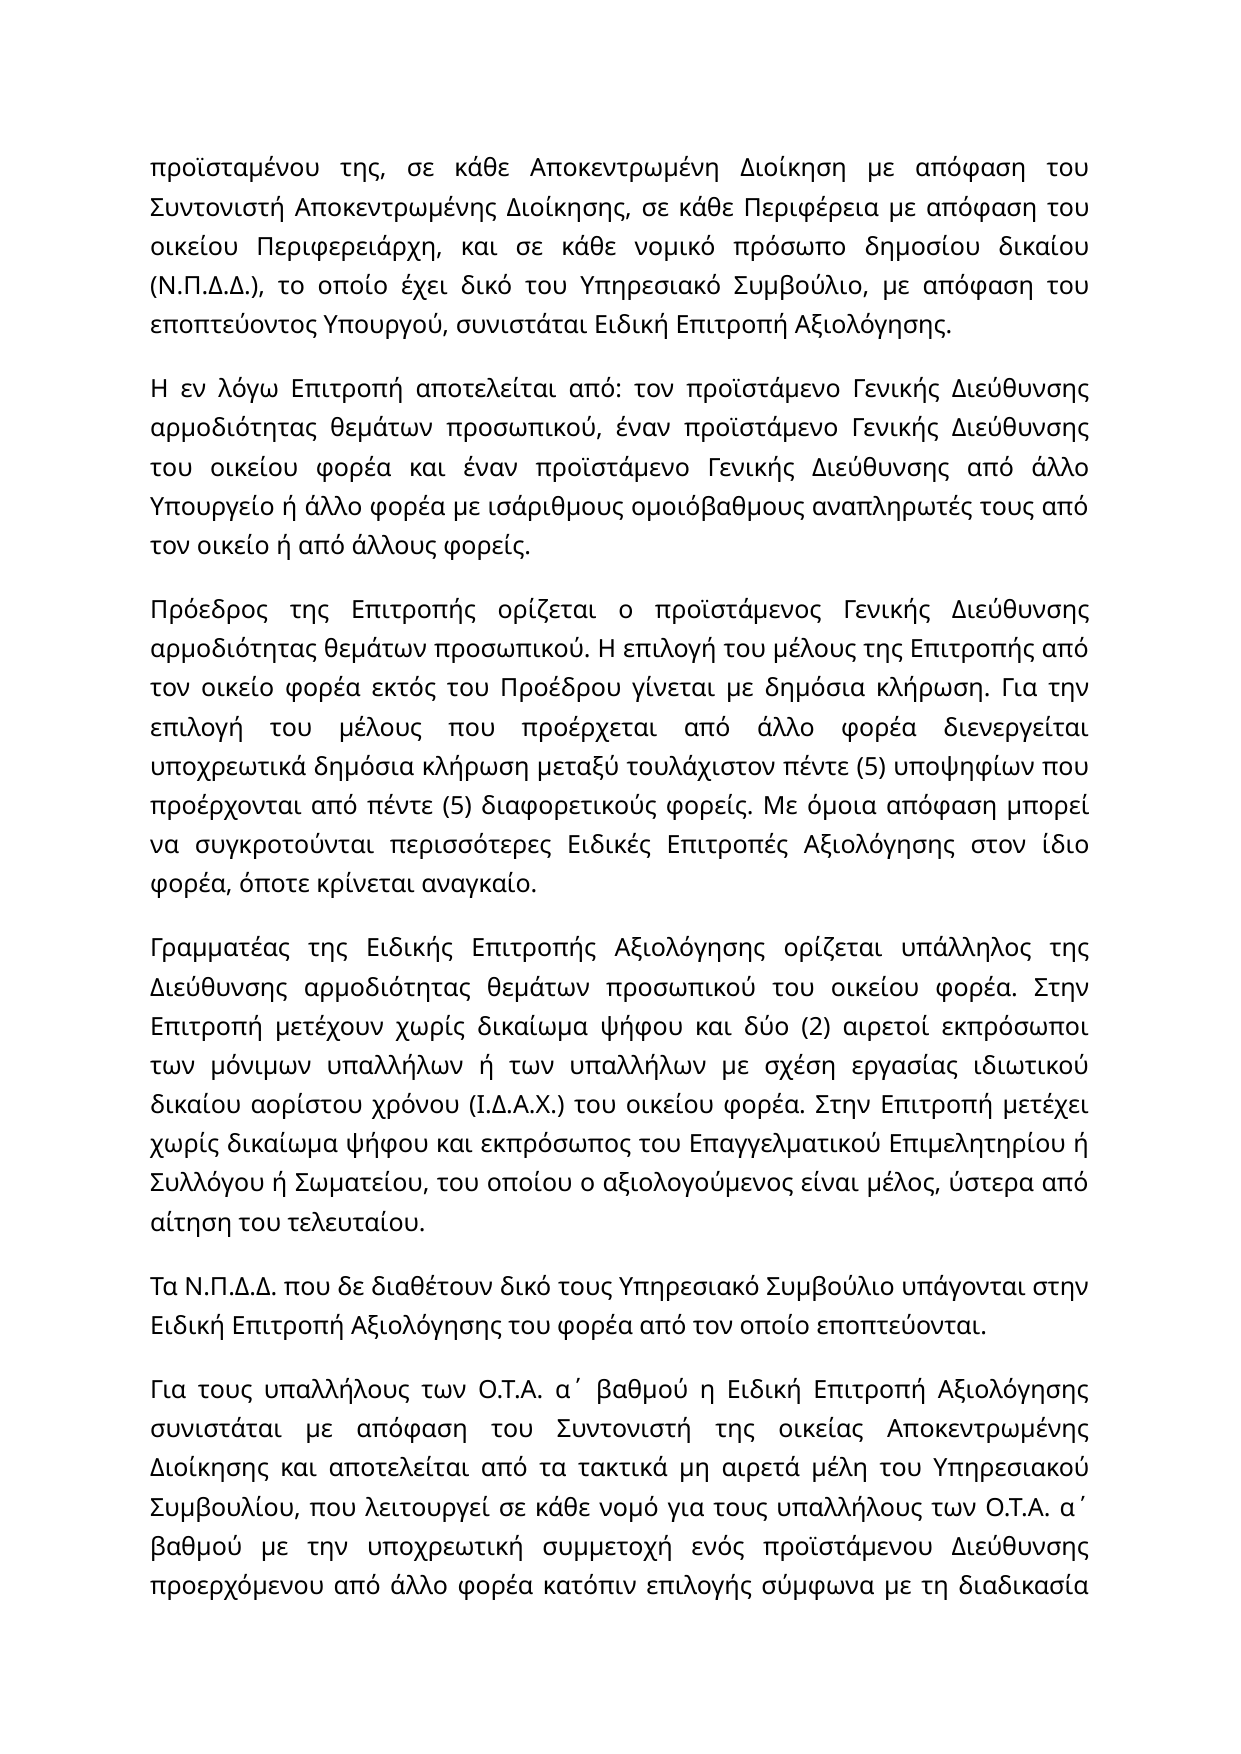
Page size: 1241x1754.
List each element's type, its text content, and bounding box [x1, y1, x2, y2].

text Η εν λόγω Επιτροπή αποτελείται από: τον προϊστάμενο Γενικής Διεύθυνσης αρμοδιότητας θεμάτων προσωπικού, έναν προϊστάμενο Γενικής Διεύθυνσης του οικείου φορέα και έναν προϊστάμενο Γενικής Διεύθυνσης από άλλο Υπουργείο ή άλλο φορέα με ισάριθμους ομοιόβαθμους αναπληρωτές τους από τον οικείο ή από άλλους φορείς. [150, 371, 1090, 562]
text Πρόεδρος της Επιτροπής ορίζεται ο προϊστάμενος Γενικής Διεύθυνσης αρμοδιότητας θεμάτων προσωπικού. Η επιλογή του μέλους της Επιτροπής από τον οικείο φορέα εκτός του Προέδρου γίνεται με δημόσια κλήρωση. Για την επιλογή του μέλους που προέρχεται από άλλο φορέα διενεργείται υποχρεωτικά δημόσια κλήρωση μεταξύ τουλάχιστον πέντε (5) υποψηφίων που προέρχονται από πέντε (5) διαφορετικούς φορείς. Με όμοια απόφαση μπορεί να συγκροτούνται περισσότερες Ειδικές Επιτροπές Αξιολόγησης στον ίδιο φορέα, όποτε κρίνεται αναγκαίο. [150, 592, 1090, 900]
text Γραμματέας της Ειδικής Επιτροπής Αξιολόγησης ορίζεται υπάλληλος της Διεύθυνσης αρμοδιότητας θεμάτων προσωπικού του οικείου φορέα. Στην Επιτροπή μετέχουν χωρίς δικαίωμα ψήφου και δύο (2) αιρετοί εκπρόσωποι των μόνιμων υπαλλήλων ή των υπαλλήλων με σχέση εργασίας ιδιωτικού δικαίου αορίστου χρόνου (Ι.Δ.Α.Χ.) του οικείου φορέα. Στην Επιτροπή μετέχει χωρίς δικαίωμα ψήφου και εκπρόσωπος του Επαγγελματικού Επιμελητηρίου ή Συλλόγου ή Σωματείου, του οποίου ο αξιολογούμενος είναι μέλος, ύστερα από αίτηση του τελευταίου. [150, 930, 1090, 1238]
text προϊσταμένου της, σε κάθε Αποκεντρωμένη Διοίκηση με απόφαση του Συντονιστή Αποκεντρωμένης Διοίκησης, σε κάθε Περιφέρεια με απόφαση του οικείου Περιφερειάρχη, και σε κάθε νομικό πρόσωπο δημοσίου δικαίου (Ν.Π.Δ.Δ.), το οποίο έχει δικό του Υπηρεσιακό Συμβούλιο, με απόφαση του εποπτεύοντος Υπουργού, συνιστάται Ειδική Επιτροπή Αξιολόγησης. [150, 150, 1090, 341]
text Για τους υπαλλήλους των Ο.Τ.Α. α΄ βαθμού η Ειδική Επιτροπή Αξιολόγησης συνιστάται με απόφαση του Συντονιστή της οικείας Αποκεντρωμένης Διοίκησης και αποτελείται από τα τακτικά μη αιρετά μέλη του Υπηρεσιακού Συμβουλίου, που λειτουργεί σε κάθε νομό για τους υπαλλήλους των Ο.Τ.Α. α΄ βαθμού με την υποχρεωτική συμμετοχή ενός προϊστάμενου Διεύθυνσης προερχόμενου από άλλο φορέα κατόπιν επιλογής σύμφωνα με τη διαδικασία [150, 1372, 1090, 1602]
text Τα Ν.Π.Δ.Δ. που δε διαθέτουν δικό τους Υπηρεσιακό Συμβούλιο υπάγονται στην Ειδική Επιτροπή Αξιολόγησης του φορέα από τον οποίο εποπτεύονται. [150, 1268, 1090, 1342]
